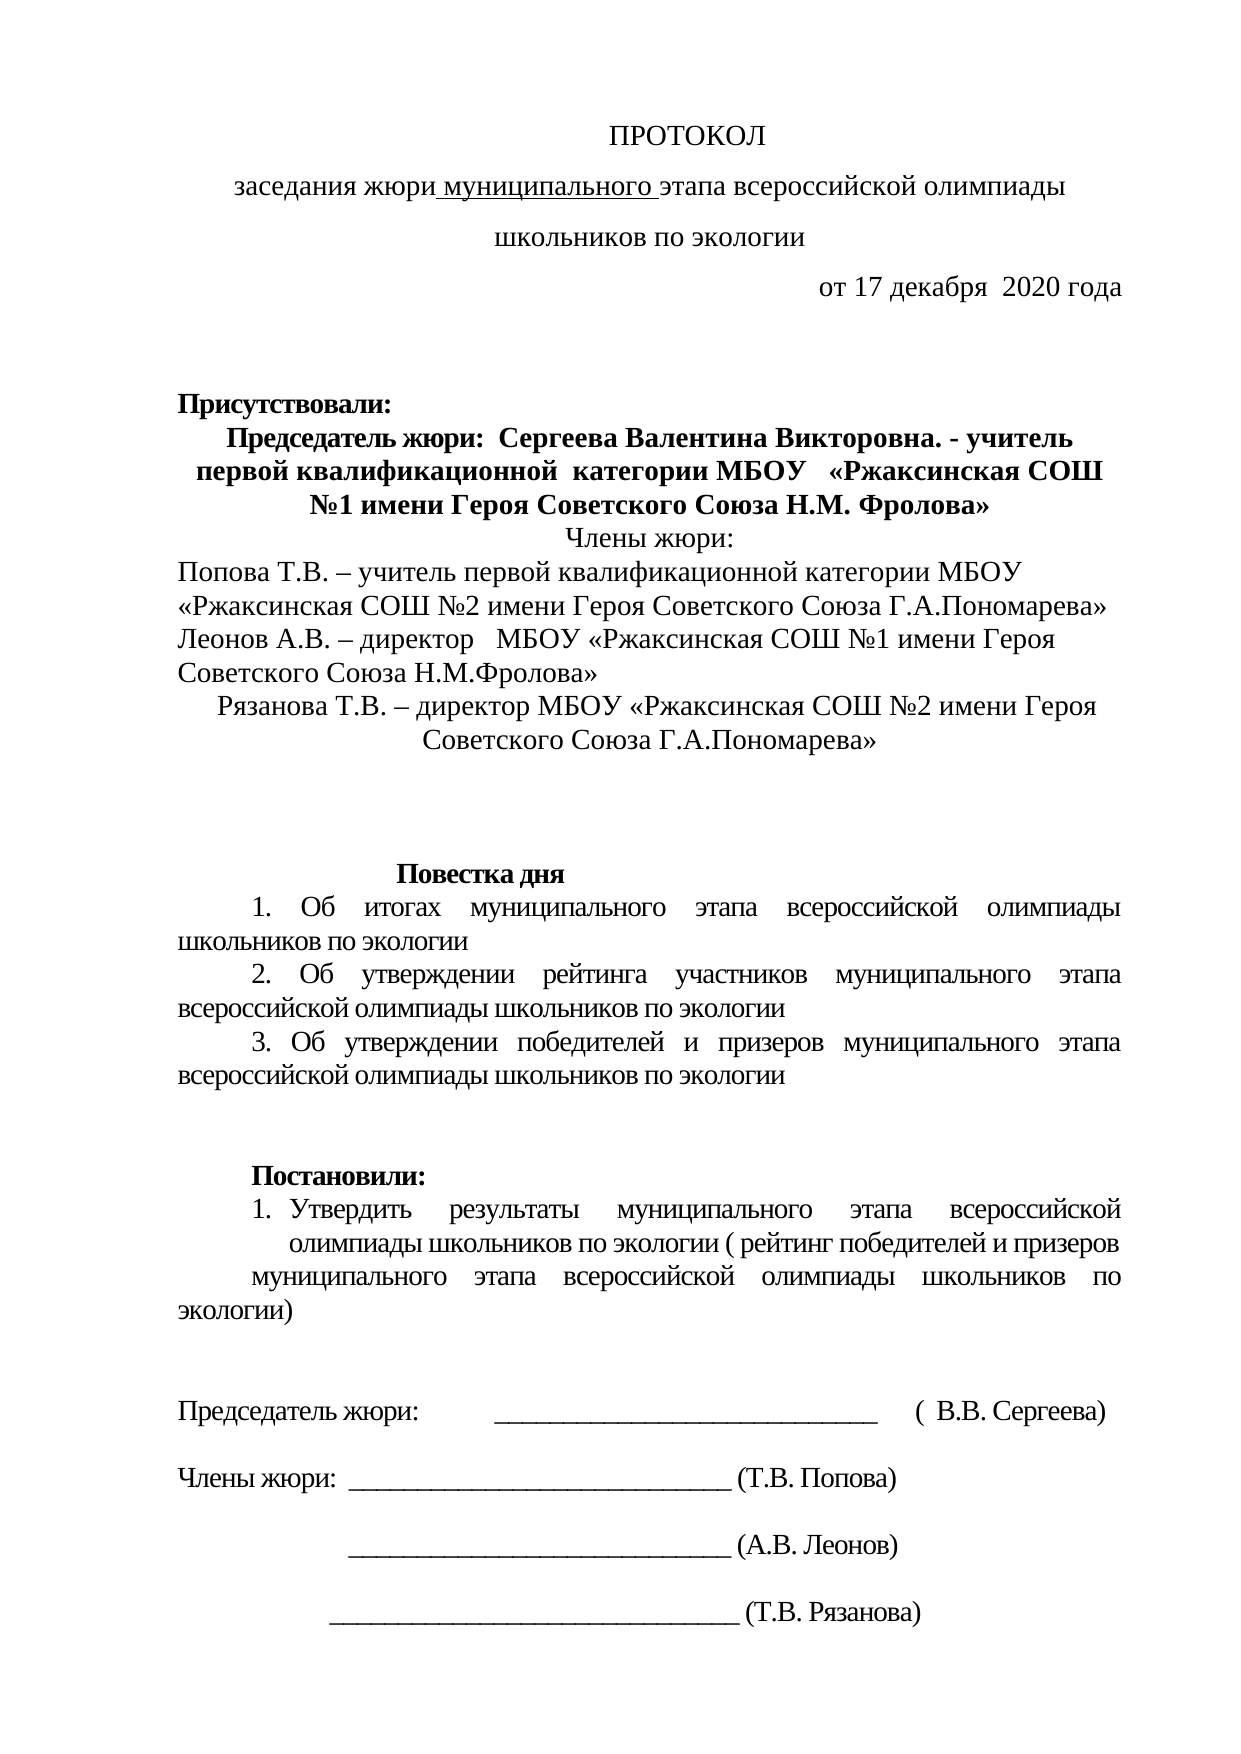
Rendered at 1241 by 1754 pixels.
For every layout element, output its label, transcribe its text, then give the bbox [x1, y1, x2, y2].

text 1. Об итогах муниципального этапа всероссийской олимпиады школьников по экологии [177, 889, 1122, 957]
list Утвердить результаты муниципального этапа всероссийской олимпиады школьников по экологии ( рейтинг победителей и призеров [251, 1191, 1122, 1258]
text Члены жюри: ____________________________ (Т.В. Попова) [177, 1460, 1122, 1493]
text ______________________________ (Т.В. Рязанова) [177, 1594, 1122, 1627]
text Рязанова Т.В. – директор МБОУ «Ржаксинская СОШ №2 имени Героя Советского Союза Г.А.Пономарева» [177, 688, 1122, 755]
text Председатель жюри: ____________________________ ( В.В. Сергеева) [177, 1393, 1122, 1426]
text муниципального этапа всероссийской олимпиады школьников по экологии) [177, 1258, 1122, 1326]
text Леонов А.В. – директор МБОУ «Ржаксинская СОШ №1 имени Героя Советского Союза Н.М.Фролова» [177, 621, 1122, 688]
text заседания жюри муниципального этапа всероссийской олимпиады школьников по экологии [177, 168, 1122, 252]
text ____________________________ (А.В. Леонов) [177, 1527, 1122, 1560]
text Присутствовали: [177, 386, 1122, 420]
text протокол [177, 118, 1122, 152]
text Повестка дня [177, 856, 1122, 889]
text Председатель жюри: Сергеева Валентина Викторовна. - учитель первой квалификационной категории МБОУ «Ржаксинская СОШ №1 имени Героя Советского Союза Н.М. Фролова» [177, 420, 1122, 521]
text Члены жюри: [177, 521, 1122, 554]
text Постановили: [177, 1158, 1122, 1191]
text от 17 декабря 2020 года [177, 269, 1122, 303]
text 3. Об утверждении победителей и призеров муниципального этапа всероссийской олимпиады школьников по экологии [177, 1024, 1122, 1091]
text Попова Т.В. – учитель первой квалификационной категории МБОУ «Ржаксинская СОШ №2 имени Героя Советского Союза Г.А.Пономарева» [177, 554, 1122, 621]
text 2. Об утверждении рейтинга участников муниципального этапа всероссийской олимпиады школьников по экологии [177, 957, 1122, 1024]
